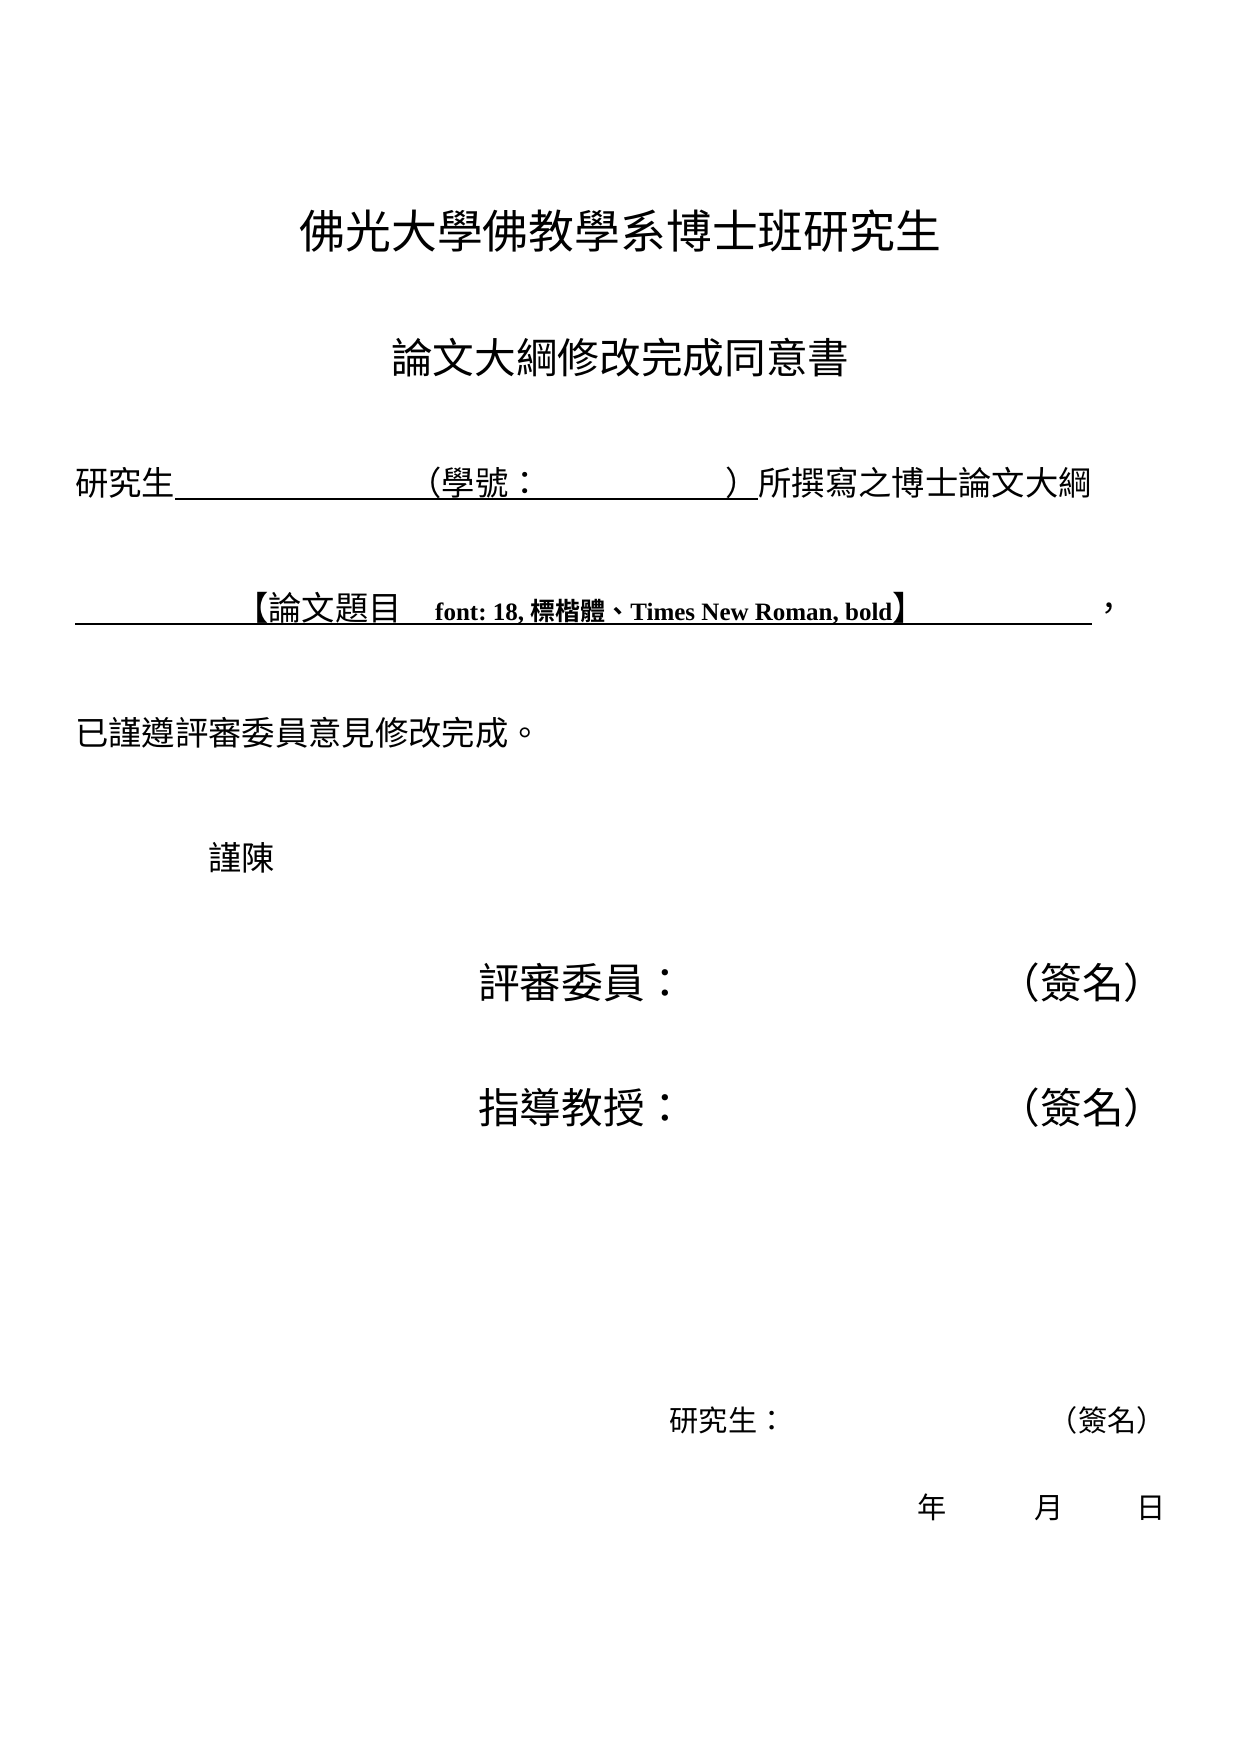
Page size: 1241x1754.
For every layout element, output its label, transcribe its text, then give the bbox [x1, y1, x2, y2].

text 評審委員： （簽名） [75, 939, 1165, 1002]
text 謹陳 [75, 814, 1165, 877]
text 論文大綱修改完成同意書 [75, 314, 1165, 377]
text 指導教授： （簽名） [75, 1064, 1165, 1127]
text 研究生 （學號： ）所撰寫之博士論文大綱 [75, 439, 1165, 502]
text 年 月 日 [75, 1464, 1165, 1527]
text 已謹遵評審委員意見修改完成。 [75, 689, 1165, 752]
text 研究生： （簽名） [75, 1377, 1165, 1439]
text 【論文題目 font: 18, 標楷體、Times New Roman, bold】 ， [75, 564, 1165, 627]
text 佛光大學佛教學系博士班研究生 [75, 156, 1165, 281]
